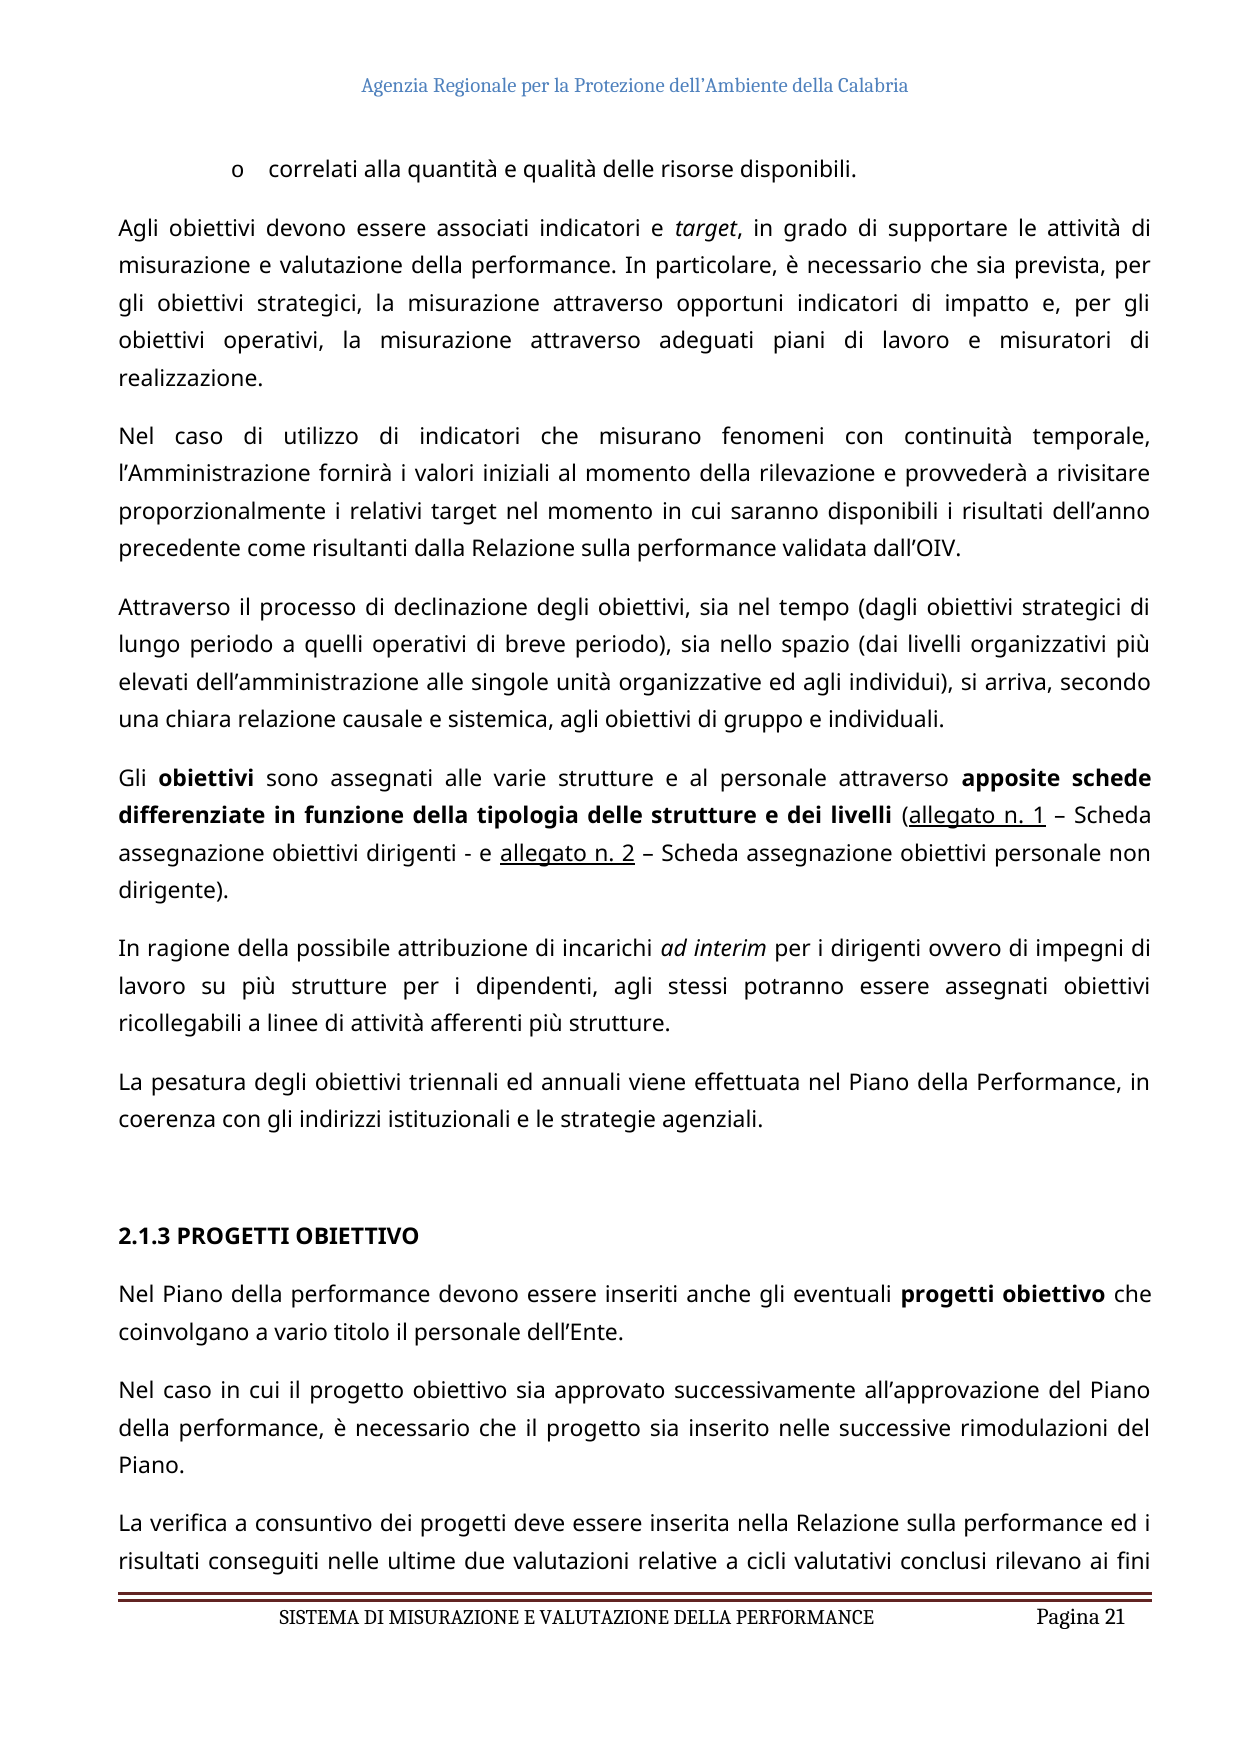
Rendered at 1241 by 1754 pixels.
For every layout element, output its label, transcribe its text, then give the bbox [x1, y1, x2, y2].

text Nel caso di utilizzo di indicatori che misurano fenomeni con continuità temporale, l’Amministrazione fornirà i valori iniziali al momento della rilevazione e provvederà a rivisitare proporzionalmente i relativi target nel momento in cui saranno disponibili i risultati dell’anno precedente come risultanti dalla Relazione sulla performance validata dall’OIV. [118, 414, 1152, 564]
text Gli obiettivi sono assegnati alle varie strutture e al personale attraverso apposite schede differenziate in funzione della tipologia delle strutture e dei livelli (allegato n. 1 – Scheda assegnazione obiettivi dirigenti - e allegato n. 2 – Scheda assegnazione obiettivi personale non dirigente). [118, 756, 1152, 906]
text Nel Piano della performance devono essere inseriti anche gli eventuali progetti obiettivo che coinvolgano a vario titolo il personale dell’Ente. [118, 1273, 1152, 1348]
text La pesatura degli obiettivi triennali ed annuali viene effettuata nel Piano della Performance, in coerenza con gli indirizzi istituzionali e le strategie agenziali. [118, 1060, 1152, 1135]
text Agli obiettivi devono essere associati indicatori e target, in grado di supportare le attività di misurazione e valutazione della performance. In particolare, è necessario che sia prevista, per gli obiettivi strategici, la misurazione attraverso opportuni indicatori di impatto e, per gli obiettivi operativi, la misurazione attraverso adeguati piani di lavoro e misuratori di realizzazione. [118, 206, 1152, 393]
text In ragione della possibile attribuzione di incarichi ad interim per i dirigenti ovvero di impegni di lavoro su più strutture per i dipendenti, agli stessi potranno essere assegnati obiettivi ricollegabili a linee di attività afferenti più strutture. [118, 927, 1152, 1039]
text Attraverso il processo di declinazione degli obiettivi, sia nel tempo (dagli obiettivi strategici di lungo periodo a quelli operativi di breve periodo), sia nello spazio (dai livelli organizzativi più elevati dell’amministrazione alle singole unità organizzative ed agli individui), si arriva, secondo una chiara relazione causale e sistemica, agli obiettivi di gruppo e individuali. [118, 585, 1152, 735]
text 2.1.3 PROGETTI OBIETTIVO [118, 1214, 1152, 1252]
text Nel caso in cui il progetto obiettivo sia approvato successivamente all’approvazione del Piano della performance, è necessario che il progetto sia inserito nelle successive rimodulazioni del Piano. [118, 1368, 1152, 1481]
list correlati alla quantità e qualità delle risorse disponibili. [231, 148, 1152, 185]
text La verifica a consuntivo dei progetti deve essere inserita nella Relazione sulla performance ed i risultati conseguiti nelle ultime due valutazioni relative a cicli valutativi conclusi rilevano ai fini [118, 1502, 1152, 1577]
